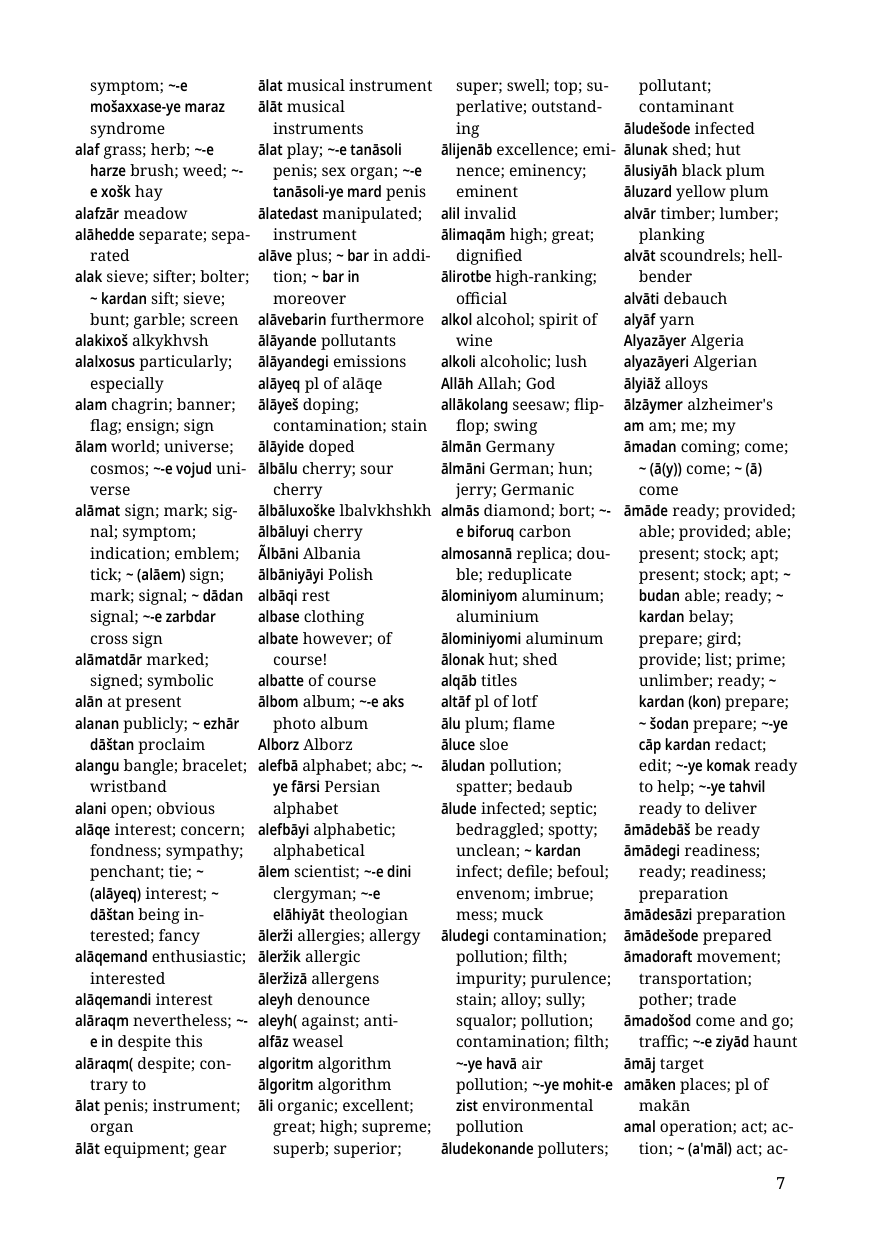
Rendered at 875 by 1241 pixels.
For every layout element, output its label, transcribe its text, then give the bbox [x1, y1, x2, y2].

text ālijenāb excellence; emi­nence; eminency; emi­nent [441, 139, 616, 202]
text alvār timber; lumber; plank­ing [624, 202, 799, 245]
text āmādegi readiness; ready; readiness; prepara­tion [624, 840, 799, 904]
text ālmān Germany [441, 436, 616, 457]
text alanan publicly; ~ ezhār dāštan proclaim [75, 712, 250, 755]
text āluzard yellow plum [624, 181, 799, 202]
text alāqemand enthusiastic; in­terested [75, 946, 250, 989]
text āluce sloe [441, 734, 616, 755]
text ālirotbe high-ranking; offi­cial [441, 266, 616, 309]
text ālāyide doped [258, 436, 433, 457]
text ālāyande pollutants [258, 330, 433, 351]
text alani open; obvious [75, 797, 250, 819]
text alāraqm( despite; con­trary to [75, 1052, 250, 1095]
text ālominiyomi aluminum [441, 627, 616, 649]
text alāyeq pl of alāqe [258, 372, 433, 394]
text ālunak shed; hut [624, 139, 799, 160]
text ālbāluyi cherry [258, 521, 433, 542]
text alkoli alcoholic; lush [441, 351, 616, 372]
text Alyazāyer Algeria [624, 330, 799, 351]
text ālonak hut; shed [441, 649, 616, 670]
text āmāde ready; provided; able; provided; able; present; stock; apt; present; stock; apt; ~ budan able; ready; ~ kardan belay; prepare; gird; provide; list; prime; unlim­ber; ready; ~ kardan (kon) prepare; ~ šodan prepare; ~-ye cāp kardan redact; edit; ~-ye komak ready to help; ~-ye tahvil ready to deliver [624, 500, 799, 819]
text pollu­tant; contaminant [624, 75, 799, 117]
text alāvebarin furthermore [258, 309, 433, 330]
text āmāj target [624, 1052, 799, 1074]
text albase clothing [258, 606, 433, 627]
text ālude infected; septic; bedrag­gled; spotty; un­clean; ~ kardan infect; de­file; befoul; envenom; im­brue; mess; muck [441, 797, 616, 925]
text āleržizā allergens [258, 967, 433, 989]
text ālat play; ~-e tanāsoli penis; sex organ; ~-e tanāsoli-ye mard penis [258, 139, 433, 202]
text albatte of course [258, 670, 433, 691]
text amal operation; act; ac­tion; ~ (a'māl) act; ac­ [624, 1116, 799, 1159]
text ālyiāž alloys [624, 372, 799, 394]
text ālbom album; ~-e aks photo al­bum [258, 691, 433, 734]
text alangu bangle; bracelet; wrist­band [75, 755, 250, 797]
text alāmatdār marked; signed; symbolic [75, 649, 250, 691]
text alān at present [75, 691, 250, 712]
text amāken places; pl of makān [624, 1074, 799, 1116]
text ālāyeš doping; contaminat­ion; stain [258, 394, 433, 436]
text ālat musical instrument [258, 75, 433, 96]
text āludegi contamination; pol­lution; filth; impurity; pu­rulence; stain; alloy; sully; squalor; pollution; con­tamination; filth; ~-ye havā air pollution; ~-ye mohit-e zist environmen­tal pollution [441, 925, 616, 1137]
text alkol alcohol; spirit of wine [441, 309, 616, 351]
text alāhedde separate; sepa­rated [75, 224, 250, 266]
text alāraqm nevertheless; ~-e in despite this [75, 1010, 250, 1052]
text ālzāymer alzheimer's [624, 394, 799, 415]
text albāqi rest [258, 585, 433, 606]
text ālmāni German; hun; jerry; Germanic [441, 457, 616, 500]
text ālu plum; flame [441, 712, 616, 734]
text āludešode infected [624, 117, 799, 139]
text Alborz Alborz [258, 734, 433, 755]
text ālāt equipment; gear [75, 1137, 250, 1159]
text āmadoraft movement; trans­portation; pother; trade [624, 946, 799, 1010]
text ālerži allergies; allergy [258, 925, 433, 946]
text almosannā replica; dou­ble; reduplicate [441, 542, 616, 585]
text alaf grass; herb; ~-e harze brush; weed; ~-e xošk hay [75, 139, 250, 202]
text ālimaqām high; great; digni­fied [441, 224, 616, 266]
text āleržik allergic [258, 946, 433, 967]
text ālāyandegi emissions [258, 351, 433, 372]
text ālusiyāh black plum [624, 160, 799, 181]
text alfāz weasel [258, 1031, 433, 1052]
text symptom; ~-e mošaxxase-ye maraz syn­drome [75, 75, 250, 139]
text ālbāluxoške lbalvkhshkh [258, 500, 433, 521]
text ālāt musical instruments [258, 96, 433, 139]
text āli organic; excellent; great; high; supreme; su­perb; supe­rior; [258, 1095, 433, 1159]
text allākolang seesaw; flip-flop; swing [441, 394, 616, 436]
text ālbālu cherry; sour cherry [258, 457, 433, 500]
text alqāb titles [441, 670, 616, 691]
text alāve plus; ~ bar in addi­tion; ~ bar in moreover [258, 245, 433, 309]
text am am; me; my [624, 415, 799, 436]
text alak sieve; sifter; bolter; ~ kardan sift; sieve; bunt; gar­ble; screen [75, 266, 250, 330]
text super; swell; top; su­perlative; outstand­ing [441, 75, 616, 139]
text aleyh( against; anti- [258, 1010, 433, 1031]
text ālat penis; instrument; organ [75, 1095, 250, 1137]
text āludekonande polluters; [441, 1137, 616, 1159]
text āmādebāš be ready [624, 819, 799, 840]
text ālam world; universe; cos­mos; ~-e vojud uni­verse [75, 436, 250, 500]
text āmādesāzi preparation [624, 904, 799, 925]
text albate however; of course! [258, 627, 433, 670]
text alāqemandi interest [75, 989, 250, 1010]
text āmādešode prepared [624, 925, 799, 946]
text algoritm algorithm [258, 1052, 433, 1074]
text ālbāniyāyi Polish [258, 564, 433, 585]
text āmadan coming; come; ~ (ā(y)) come; ~ (ā) come [624, 436, 799, 500]
text almās diamond; bort; ~-e biforuq carbon [441, 500, 616, 542]
text alyazāyeri Algerian [624, 351, 799, 372]
text alyāf yarn [624, 309, 799, 330]
text ālem scientist; ~-e dini cler­gyman; ~-e elāhiyāt the­ologian [258, 861, 433, 925]
text ālominiyom aluminum; alu­minium [441, 585, 616, 627]
text alalxosus particularly; espe­cially [75, 351, 250, 394]
text altāf pl of lotf [441, 691, 616, 712]
text alāqe interest; concern; fond­ness; sympathy; pen­chant; tie; ~ (alāyeq) in­terest; ~ dāštan being in­terested; fancy [75, 819, 250, 946]
text alam chagrin; banner; flag; en­sign; sign [75, 394, 250, 436]
text alvāti debauch [624, 287, 799, 309]
text āmadošod come and go; traf­fic; ~-e ziyād haunt [624, 1010, 799, 1052]
text alafzār meadow [75, 202, 250, 224]
text alefbā alphabet; abc; ~-ye fārsi Persian alphabet [258, 755, 433, 819]
text alil invalid [441, 202, 616, 224]
text alāmat sign; mark; sig­nal; symptom; indication; em­blem; tick; ~ (alāem) sign; mark; signal; ~ dādan sig­nal; ~-e zarbdar cross sign [75, 500, 250, 649]
text alefbāyi alphabetic; alpha­betical [258, 819, 433, 861]
text aleyh denounce [258, 989, 433, 1010]
text ālgoritm algorithm [258, 1074, 433, 1095]
text Allāh Allah; God [441, 372, 616, 394]
text Ãlbāni Albania [258, 542, 433, 564]
text ālatedast manipulated; in­strument [258, 202, 433, 245]
text āludan pollution; spatter; be­daub [441, 755, 616, 797]
text alakixoš alkykhvsh [75, 330, 250, 351]
text alvāt scoundrels; hell­bender [624, 245, 799, 287]
